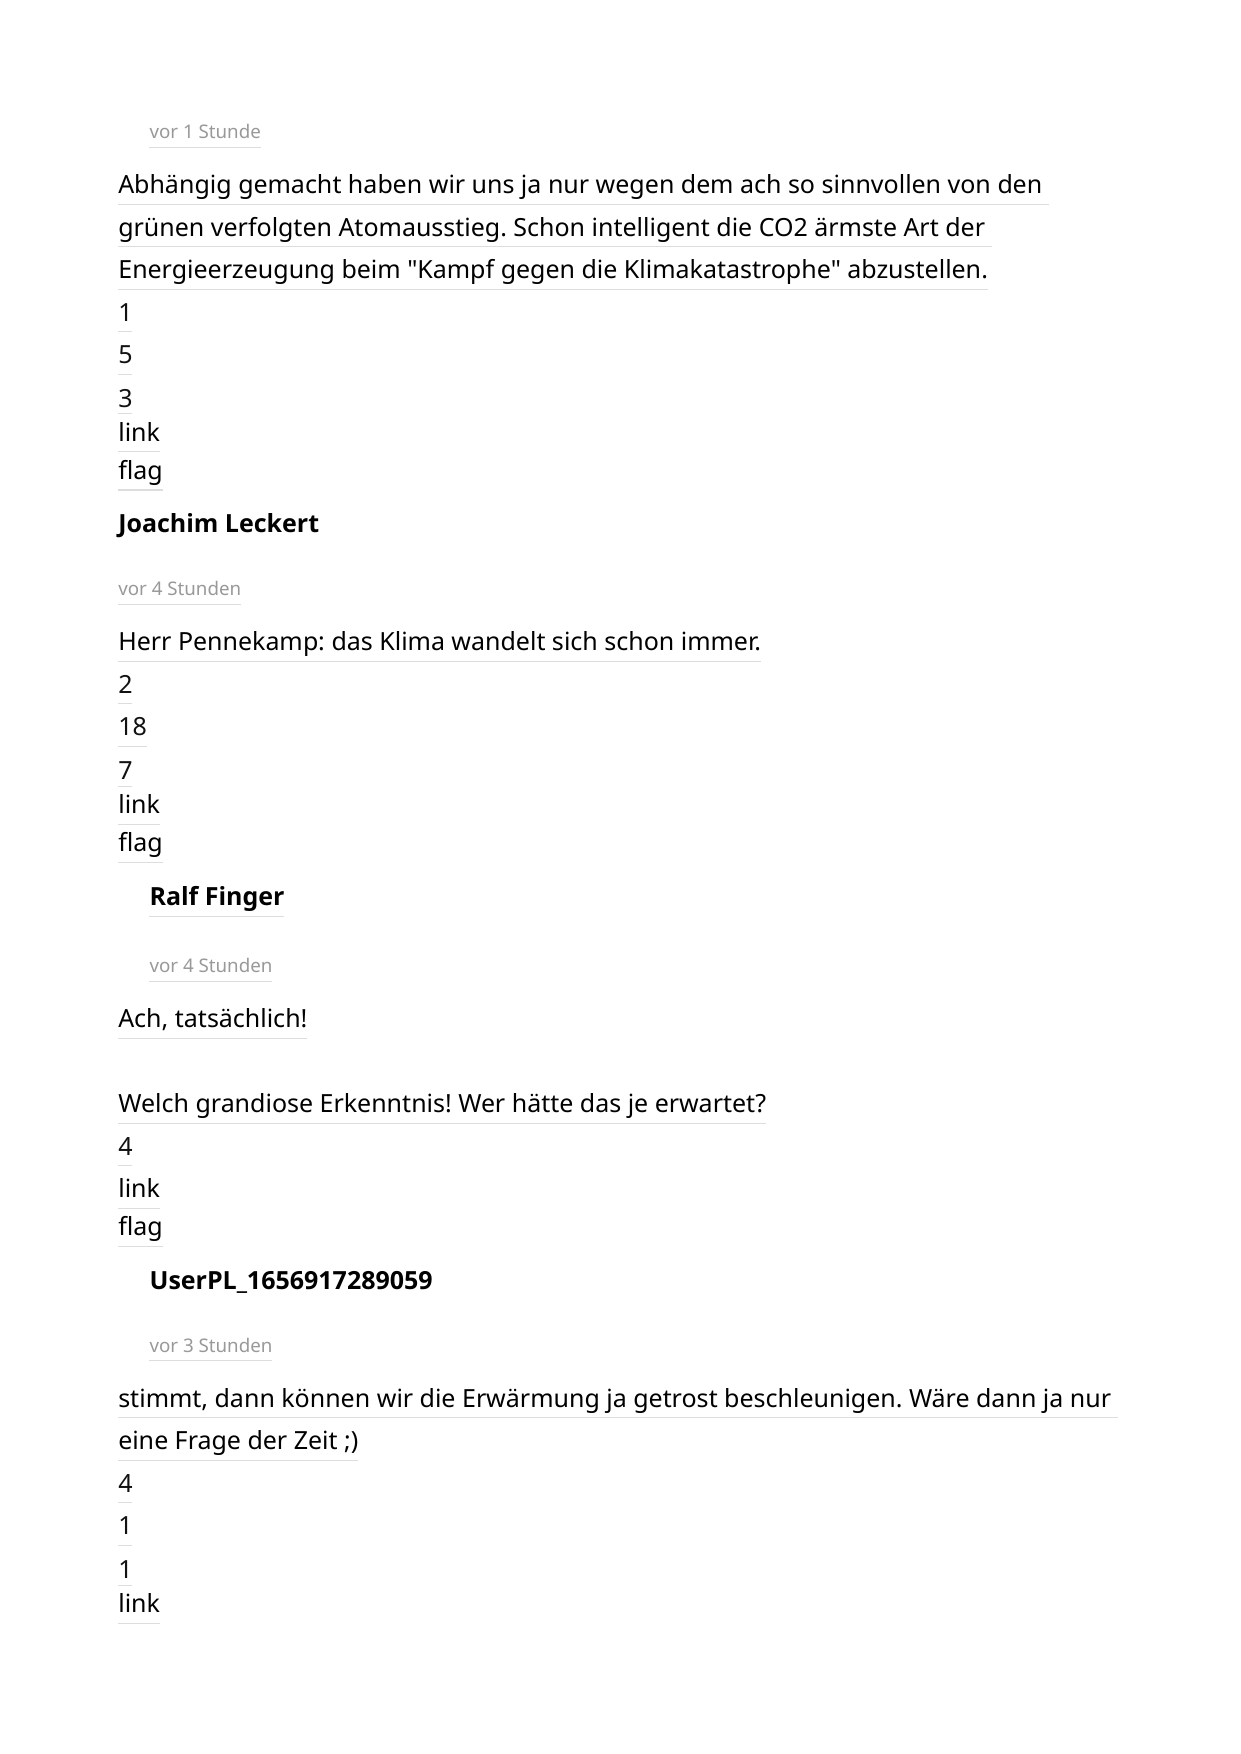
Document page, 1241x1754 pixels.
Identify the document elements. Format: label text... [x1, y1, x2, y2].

text UserPL_1656917289059 [149, 1262, 1122, 1297]
text 4 [118, 1465, 1122, 1503]
text flag [118, 825, 1122, 863]
text Ralf Finger [149, 878, 1122, 917]
text link [118, 414, 1122, 452]
text Joachim Leckert [118, 506, 1122, 540]
text link [118, 787, 1122, 825]
text 1 [118, 1508, 1122, 1546]
text 3 [118, 379, 1122, 414]
text 2 [118, 667, 1122, 704]
text 1 [118, 294, 1122, 332]
text 7 [118, 752, 1122, 787]
text vor 1 Stunde [149, 118, 1117, 148]
text Herr Pennekamp: das Klima wandelt sich schon immer. [118, 624, 1122, 662]
text stimmt, dann können wir die Erwärmung ja getrost beschleunigen. Wäre dann ja nur eine Frage der Zeit ;) [118, 1380, 1122, 1461]
text 5 [118, 337, 1122, 375]
text 1 [118, 1550, 1122, 1586]
text Ach, tatsächlich! Welch grandiose Erkenntnis! Wer hätte das je erwartet? [118, 1001, 1122, 1124]
text vor 4 Stunden [149, 952, 1117, 982]
text 4 [118, 1128, 1122, 1166]
text Abhängig gemacht haben wir uns ja nur wegen dem ach so sinnvollen von den grünen verfolgten Atomausstieg. Schon intelligent die CO2 ärmste Art der Energieerzeugung beim "Kampf gegen die Klimakatastrophe" abzustellen. [118, 167, 1122, 290]
text link [118, 1586, 1122, 1624]
text vor 4 Stunden [118, 576, 1117, 605]
text flag [118, 452, 1122, 491]
text 18 [118, 709, 1122, 747]
text flag [118, 1209, 1122, 1247]
text link [118, 1171, 1122, 1209]
text vor 3 Stunden [149, 1332, 1117, 1361]
